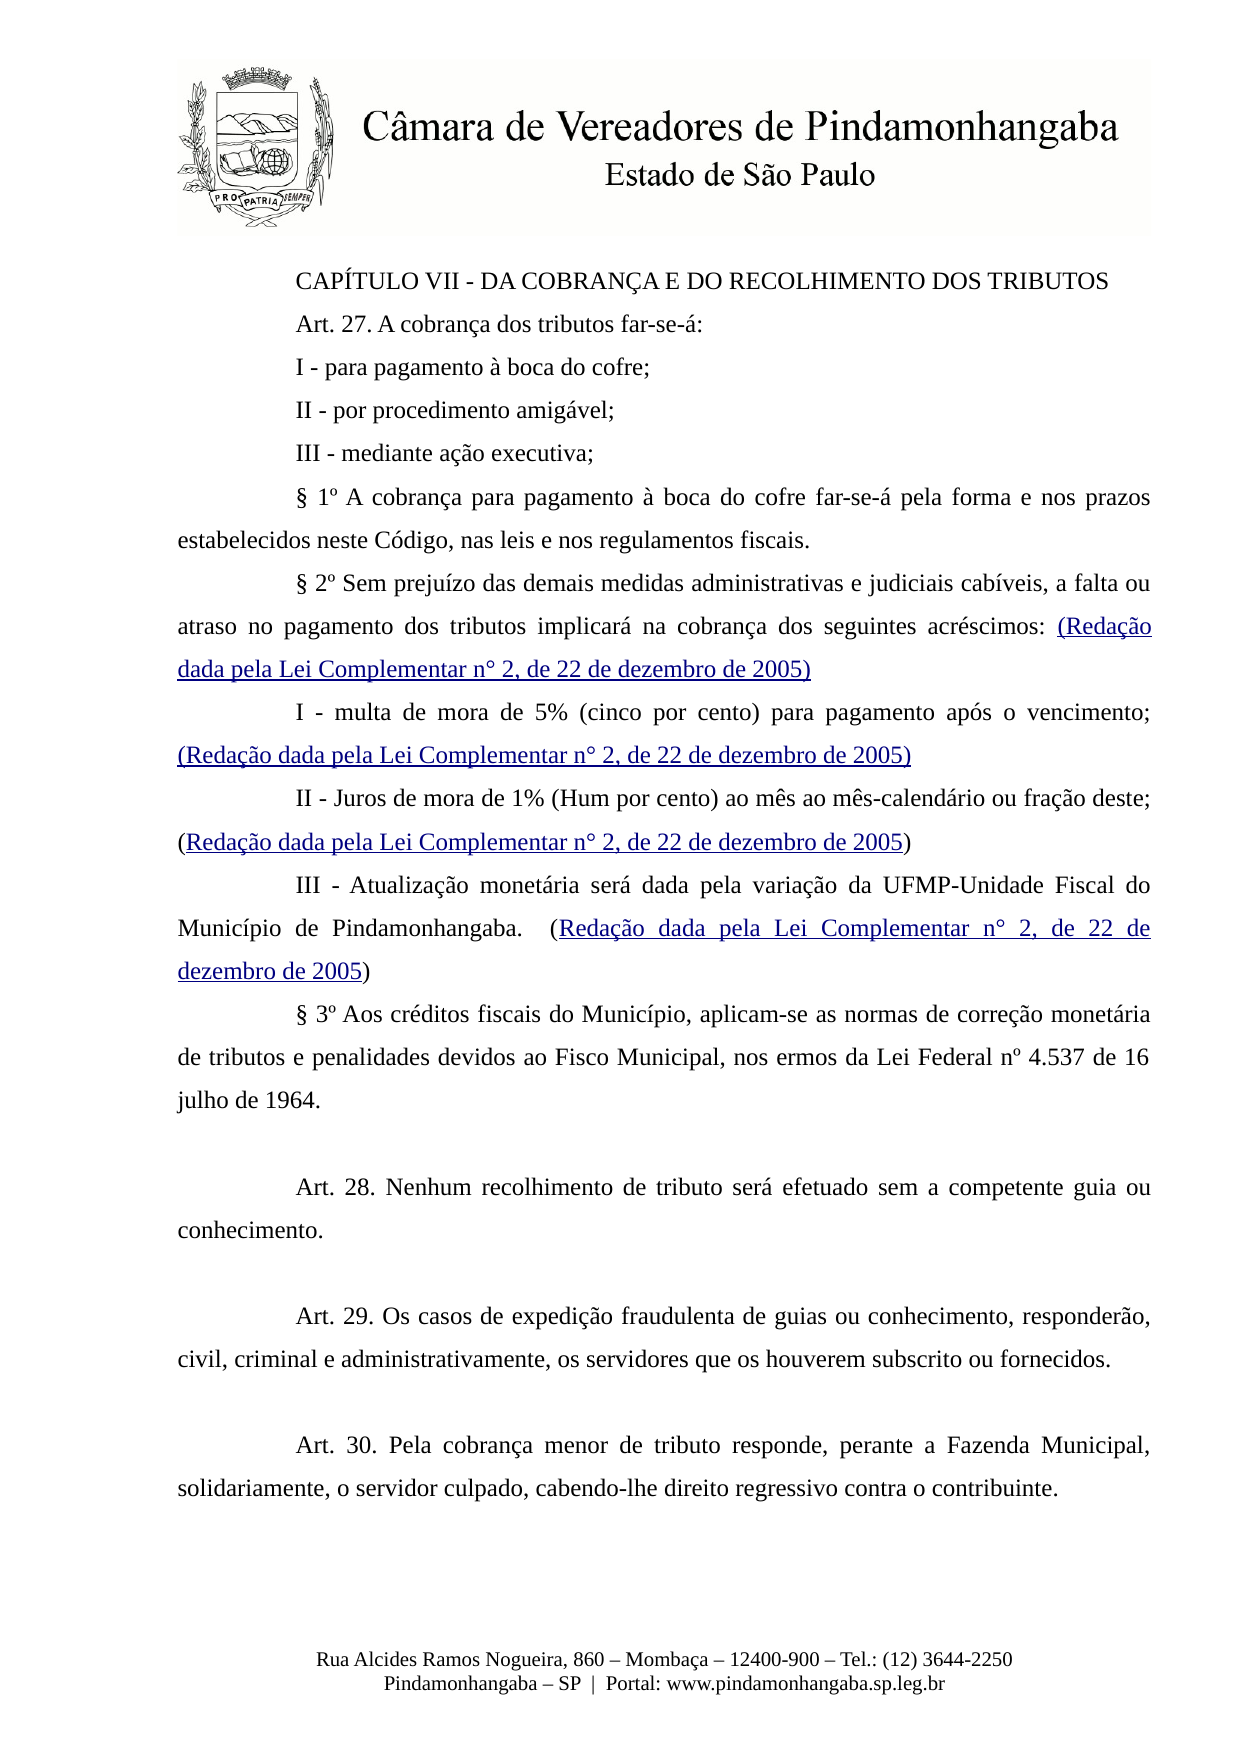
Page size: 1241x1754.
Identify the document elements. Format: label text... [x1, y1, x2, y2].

text Art. 28. Nenhum recolhimento de tributo será efetuado sem a competente guia ou conhecimento. [177, 1172, 1152, 1243]
text II - por procedimento amigável; [177, 395, 1152, 424]
text § 1º A cobrança para pagamento à boca do cofre far-se-á pela forma e nos prazos estabelecidos neste Código, nas leis e nos regulamentos fiscais. [177, 482, 1152, 553]
text Art. 27. A cobrança dos tributos far-se-á: [177, 309, 1152, 338]
text I - para pagamento à boca do cofre; [177, 352, 1152, 381]
text CAPÍTULO VII - DA COBRANÇA E DO RECOLHIMENTO DOS TRIBUTOS [177, 266, 1152, 295]
text III - mediante ação executiva; [177, 438, 1152, 467]
text Art. 30. Pela cobrança menor de tributo responde, perante a Fazenda Municipal, solidariamente, o servidor culpado, cabendo-lhe direito regressivo contra o contribuinte. [177, 1430, 1152, 1502]
text III - Atualização monetária será dada pela variação da UFMP-Unidade Fiscal do Município de Pindamonhangaba. (Redação dada pela Lei Complementar n° 2, de 22 de dezembro de 2005) [177, 870, 1152, 985]
text § 3º Aos créditos fiscais do Município, aplicam-se as normas de correção monetária de tributos e penalidades devidos ao Fisco Municipal, nos ermos da Lei Federal nº 4.537 de 16 julho de 1964. [177, 999, 1152, 1114]
picture [177, 59, 1152, 236]
text II - Juros de mora de 1% (Hum por cento) ao mês ao mês-calendário ou fração deste; (Redação dada pela Lei Complementar n° 2, de 22 de dezembro de 2005) [177, 783, 1152, 855]
text Art. 29. Os casos de expedição fraudulenta de guias ou conhecimento, responderão, civil, criminal e administrativamente, os servidores que os houverem subscrito ou fornecidos. [177, 1301, 1152, 1373]
text I - multa de mora de 5% (cinco por cento) para pagamento após o vencimento; (Redação dada pela Lei Complementar n° 2, de 22 de dezembro de 2005) [177, 697, 1152, 769]
text § 2º Sem prejuízo das demais medidas administrativas e judiciais cabíveis, a falta ou atraso no pagamento dos tributos implicará na cobrança dos seguintes acréscimos: (Redação dada pela Lei Complementar n° 2, de 22 de dezembro de 2005) [177, 568, 1152, 683]
